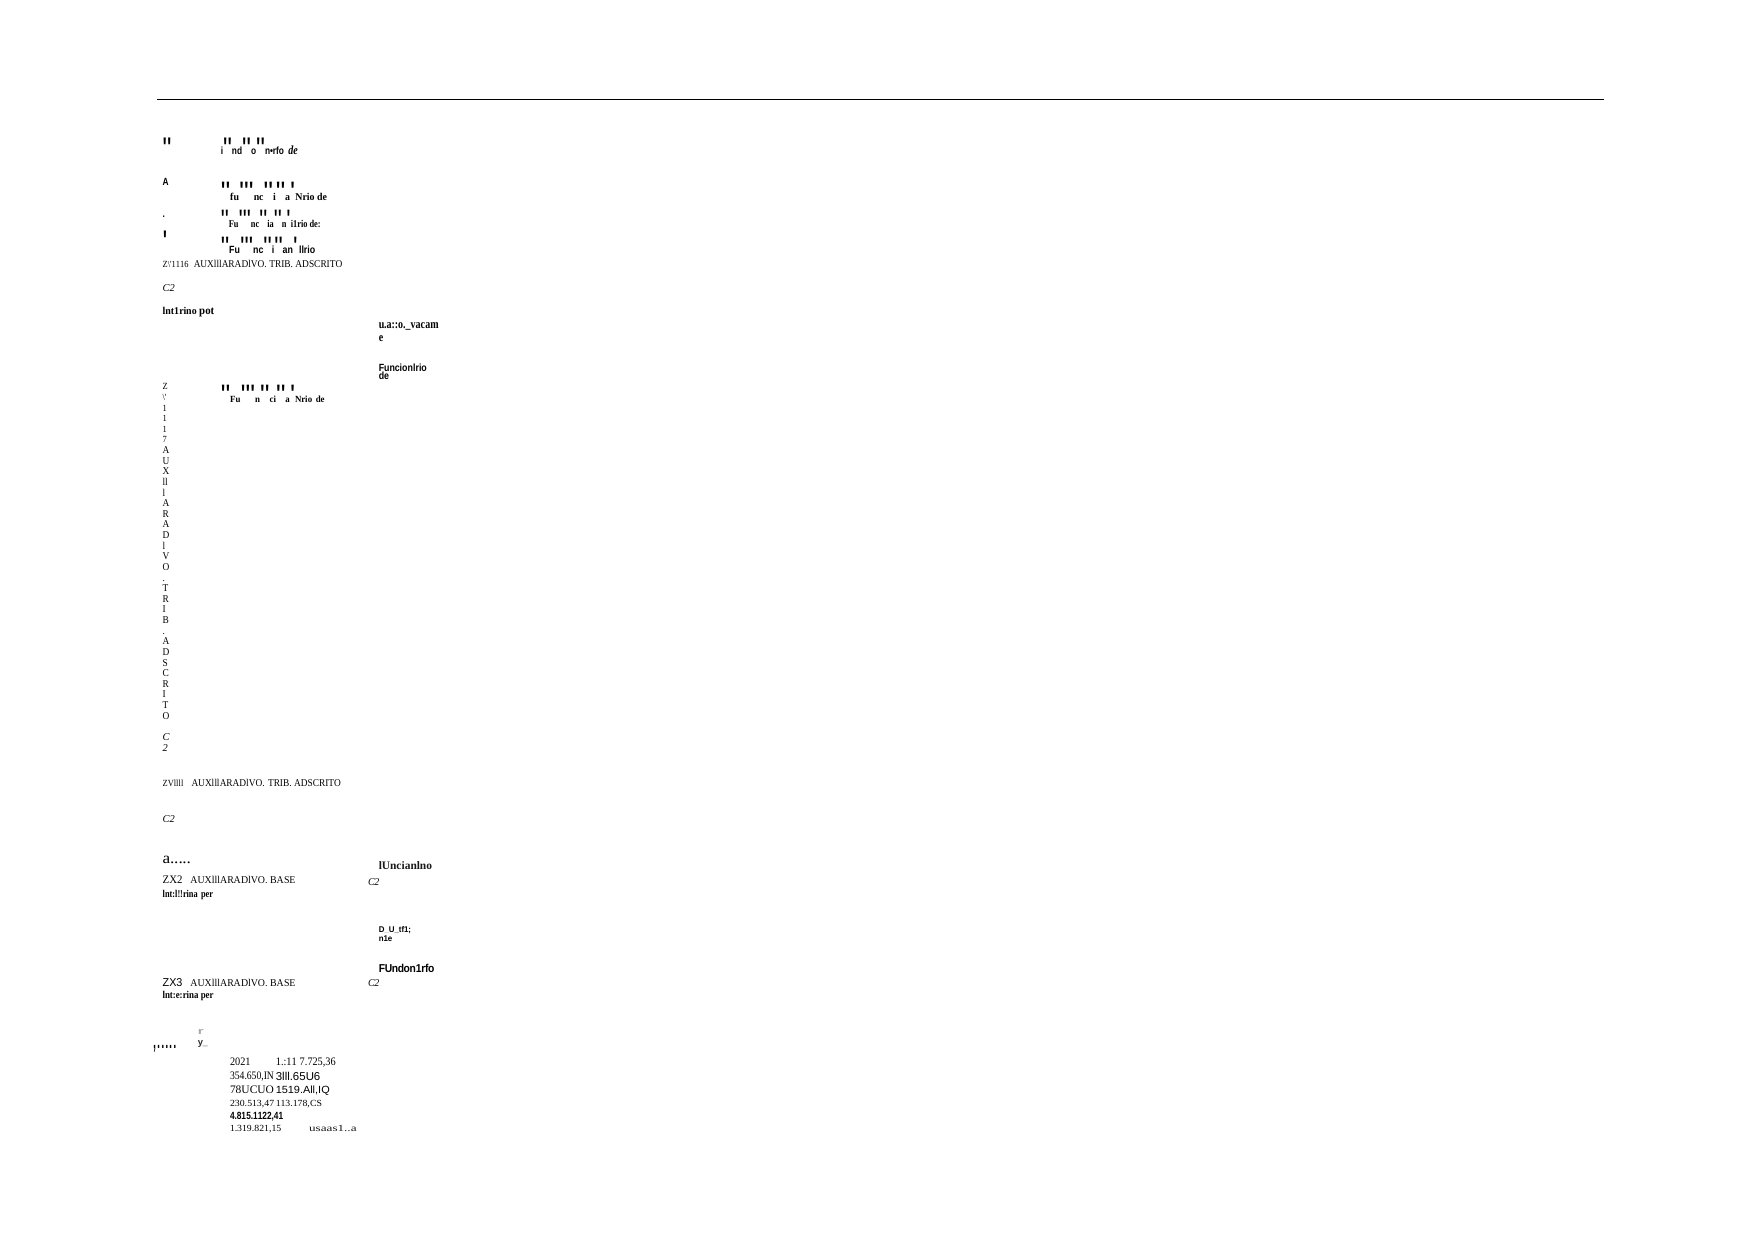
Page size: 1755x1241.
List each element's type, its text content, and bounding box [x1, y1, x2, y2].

text TRIB. ADSCRI [162, 585, 168, 701]
text Funcionlrio de [378, 365, 399, 381]
text ZX2 AUXlllARADlVO. BASE C2 lnt:l!!rina per [162, 873, 381, 901]
text ZX3 AUXlllARADlVO. BASE C2 lnt:e:rina per [162, 976, 381, 1001]
text Z\'1116 AUXlllARADlVO. TRIB. ADSCRITO C2 lnt1rino pot [162, 258, 381, 317]
text Z\'1117 AUXlllARADlVO. [162, 381, 168, 584]
text TO C2 [162, 702, 168, 753]
text "A.'i"nd"o"n•rfo de [221, 129, 381, 161]
text "fu'"nc"i"a'Nrio de [221, 182, 381, 206]
text "Fu'"n"ci"a'Nrio de [221, 383, 381, 407]
text 2021 1.:11 7.725,36 354.650,IN 3lll.65U6 78UCUO 1519.All,IQ 230.513,47 113.178,CS 4.815.1122,41 1.319.821,15 usaas1..a [230, 1054, 381, 1135]
text "Fu'"nc"ia"n'i1rio de: [221, 206, 381, 232]
text u.a::o._vacame [378, 318, 399, 344]
text "Fu'"nc"i"an'llrio [221, 232, 381, 258]
text ZVllll AUXlllARADlVO. TRIB. ADSCRITO C2 a..... [162, 774, 381, 860]
text "A.'i"nd"o"n•rfo de [162, 183, 168, 254]
subtitle FUndon1rfo [378, 963, 399, 975]
text lUncianlno [378, 860, 399, 872]
text ,..... [146, 1022, 177, 1055]
